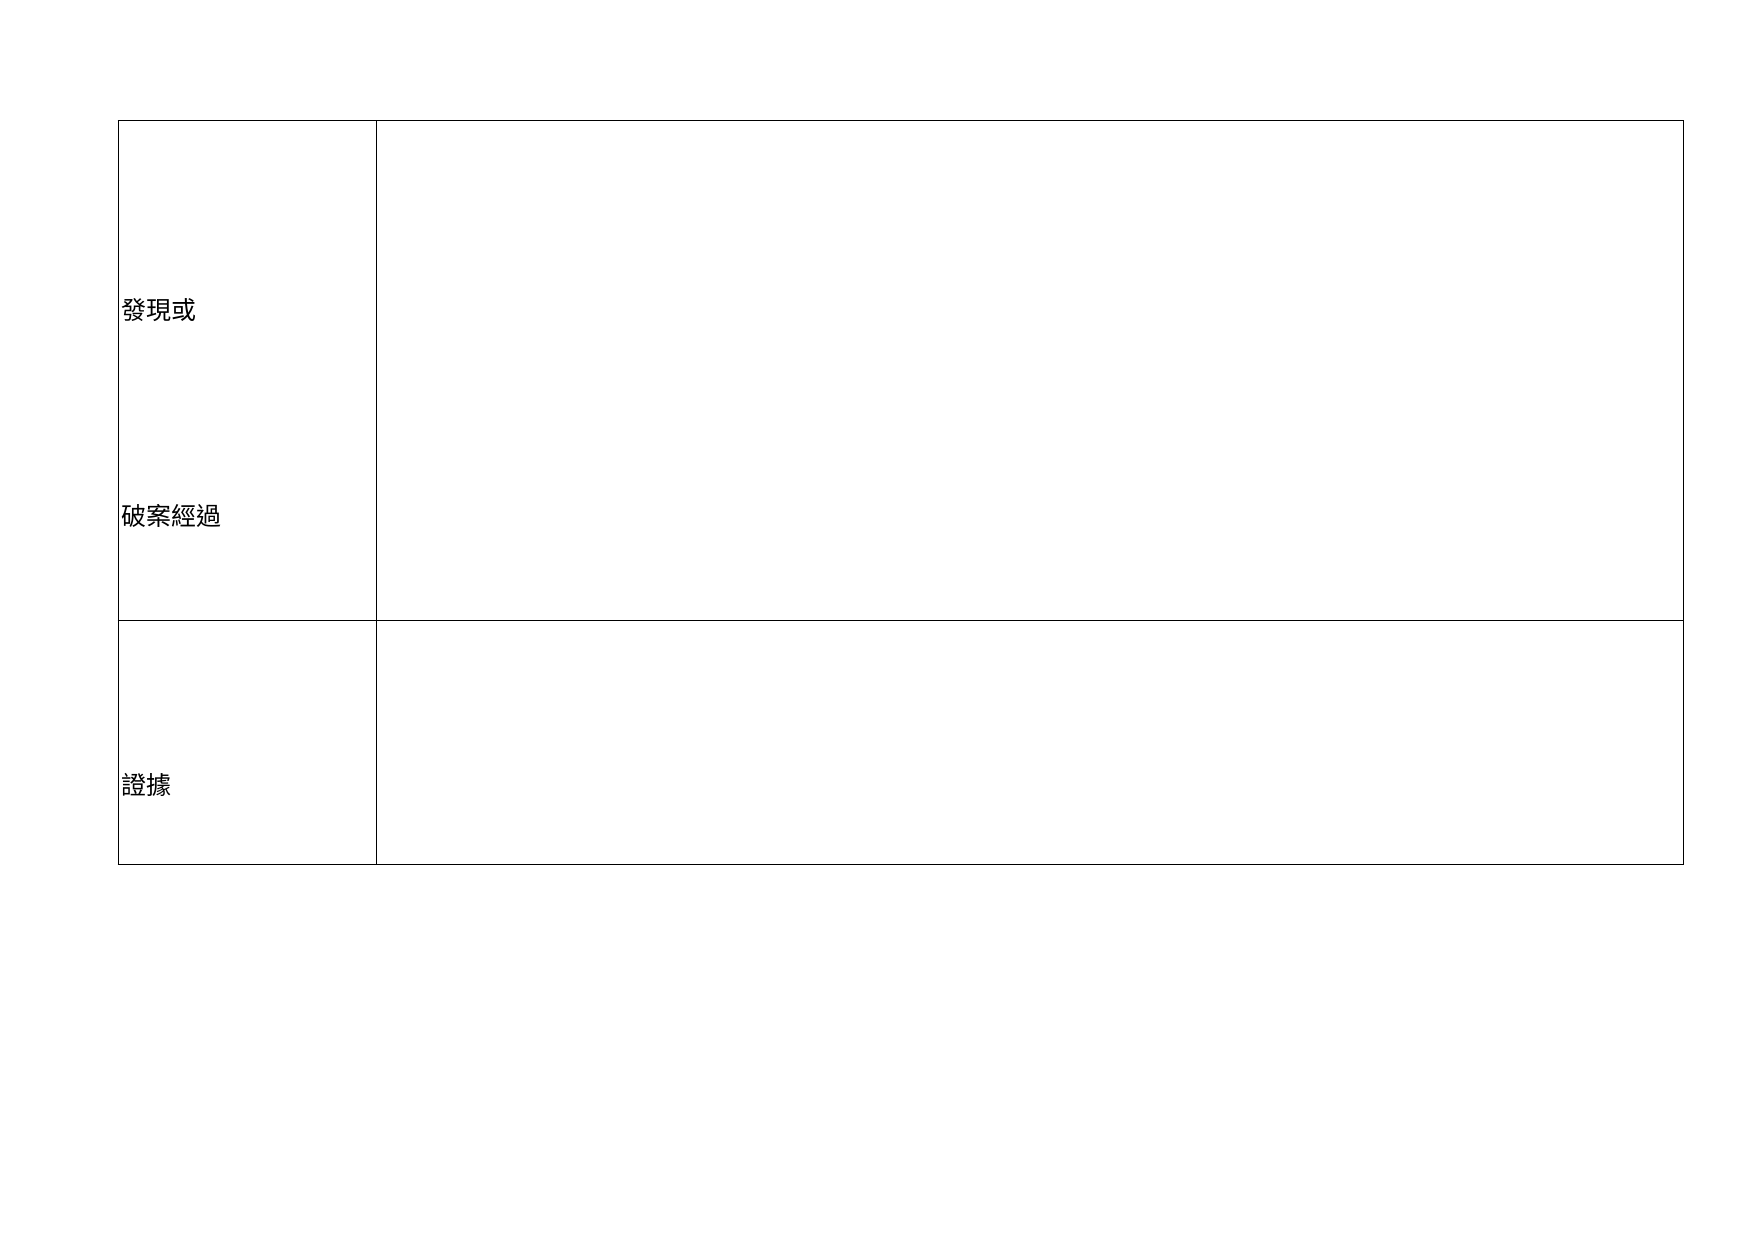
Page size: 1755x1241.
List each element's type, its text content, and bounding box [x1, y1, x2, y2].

table_cell 證據 [119, 621, 376, 863]
table_cell [377, 621, 1683, 863]
table_cell 發現或 破案經過 [119, 121, 376, 620]
table_cell [377, 121, 1683, 620]
